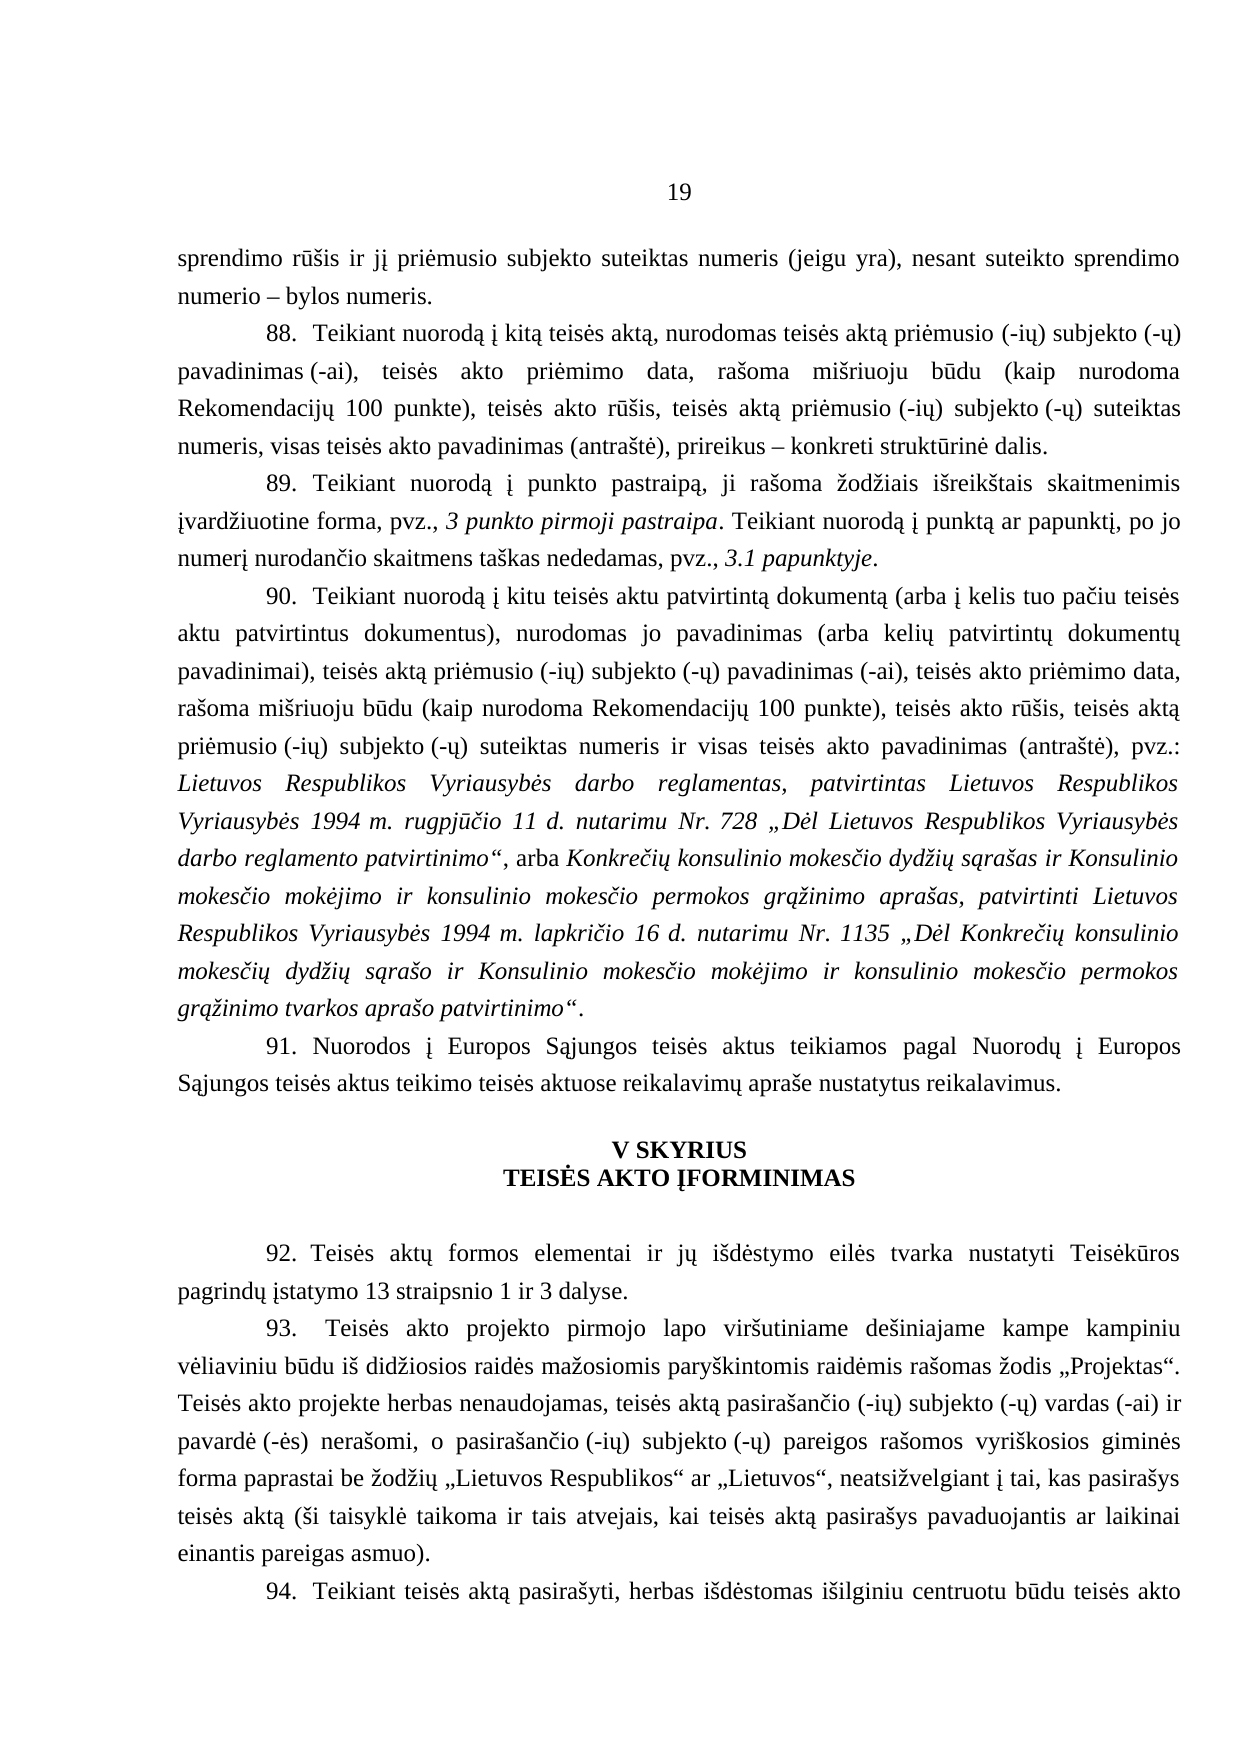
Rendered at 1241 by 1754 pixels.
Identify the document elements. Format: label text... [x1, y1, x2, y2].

text 90. Teikiant nuorodą į kitu teisės aktu patvirtintą dokumentą (arba į kelis tuo pačiu teisės aktu patvirtintus dokumentus), nurodomas jo pavadinimas (arba kelių patvirtintų dokumentų pavadinimai), teisės aktą priėmusio (-ių) subjekto (-ų) pavadinimas (-ai), teisės akto priėmimo data, rašoma mišriuoju būdu (kaip nurodoma Rekomendacijų 100 punkte), teisės akto rūšis, teisės aktą priėmusio (-ių) subjekto (-ų) suteiktas numeris ir visas teisės akto pavadinimas (antraštė), pvz.: Lietuvos Respublikos Vyriausybės darbo reglamentas, patvirtintas Lietuvos Respublikos Vyriausybės 1994 m. rugpjūčio 11 d. nutarimu Nr. 728 „Dėl Lietuvos Respublikos Vyriausybės darbo reglamento patvirtinimo“, arba Konkrečių konsulinio mokesčio dydžių sąrašas ir Konsulinio mokesčio mokėjimo ir konsulinio mokesčio permokos grąžinimo aprašas, patvirtinti Lietuvos Respublikos Vyriausybės 1994 m. lapkričio 16 d. nutarimu Nr. 1135 „Dėl Konkrečių konsulinio mokesčių dydžių sąrašo ir Konsulinio mokesčio mokėjimo ir konsulinio mokesčio permokos grąžinimo tvarkos aprašo patvirtinimo“. [177, 572, 1181, 1022]
text 94. Teikiant teisės aktą pasirašyti, herbas išdėstomas išilginiu centruotu būdu teisės akto [177, 1567, 1181, 1605]
text 88. Teikiant nuorodą į kitą teisės aktą, nurodomas teisės aktą priėmusio (-ių) subjekto (-ų) pavadinimas (-ai), teisės akto priėmimo data, rašoma mišriuoju būdu (kaip nurodoma Rekomendacijų 100 punkte), teisės akto rūšis, teisės aktą priėmusio (-ių) subjekto (‑ų) suteiktas numeris, visas teisės akto pavadinimas (antraštė), prireikus – konkreti struktūrinė dalis. [177, 310, 1181, 460]
text 92. Teisės aktų formos elementai ir jų išdėstymo eilės tvarka nustatyti Teisėkūros pagrindų įstatymo 13 straipsnio 1 ir 3 dalyse. [177, 1230, 1181, 1305]
text V skyriuS [177, 1135, 1181, 1163]
text TEISĖS AKTO ĮFORMINIMAS [177, 1163, 1181, 1192]
text 91. Nuorodos į Europos Sąjungos teisės aktus teikiamos pagal Nuorodų į Europos Sąjungos teisės aktus teikimo teisės aktuose reikalavimų apraše nustatytus reikalavimus. [177, 1022, 1181, 1097]
text 93. Teisės akto projekto pirmojo lapo viršutiniame dešiniajame kampe kampiniu vėliaviniu būdu iš didžiosios raidės mažosiomis paryškintomis raidėmis rašomas žodis „Projektas“. Teisės akto projekte herbas nenaudojamas, teisės aktą pasirašančio (-ių) subjekto (-ų) vardas (-ai) ir pavardė (-ės) nerašomi, o pasirašančio (-ių) subjekto (-ų) pareigos rašomos vyriškosios giminės forma paprastai be žodžių „Lietuvos Respublikos“ ar „Lietuvos“, neatsižvelgiant į tai, kas pasirašys teisės aktą (ši taisyklė taikoma ir tais atvejais, kai teisės aktą pasirašys pavaduojantis ar laikinai einantis pareigas asmuo). [177, 1305, 1181, 1567]
text 89. Teikiant nuorodą į punkto pastraipą, ji rašoma žodžiais išreikštais skaitmenimis įvardžiuotine forma, pvz., 3 punkto pirmoji pastraipa. Teikiant nuorodą į punktą ar papunktį, po jo numerį nurodančio skaitmens taškas nededamas, pvz., 3.1 papunktyje. [177, 460, 1181, 572]
text sprendimo rūšis ir jį priėmusio subjekto suteiktas numeris (jeigu yra), nesant suteikto sprendimo numerio – bylos numeris. [177, 235, 1181, 310]
